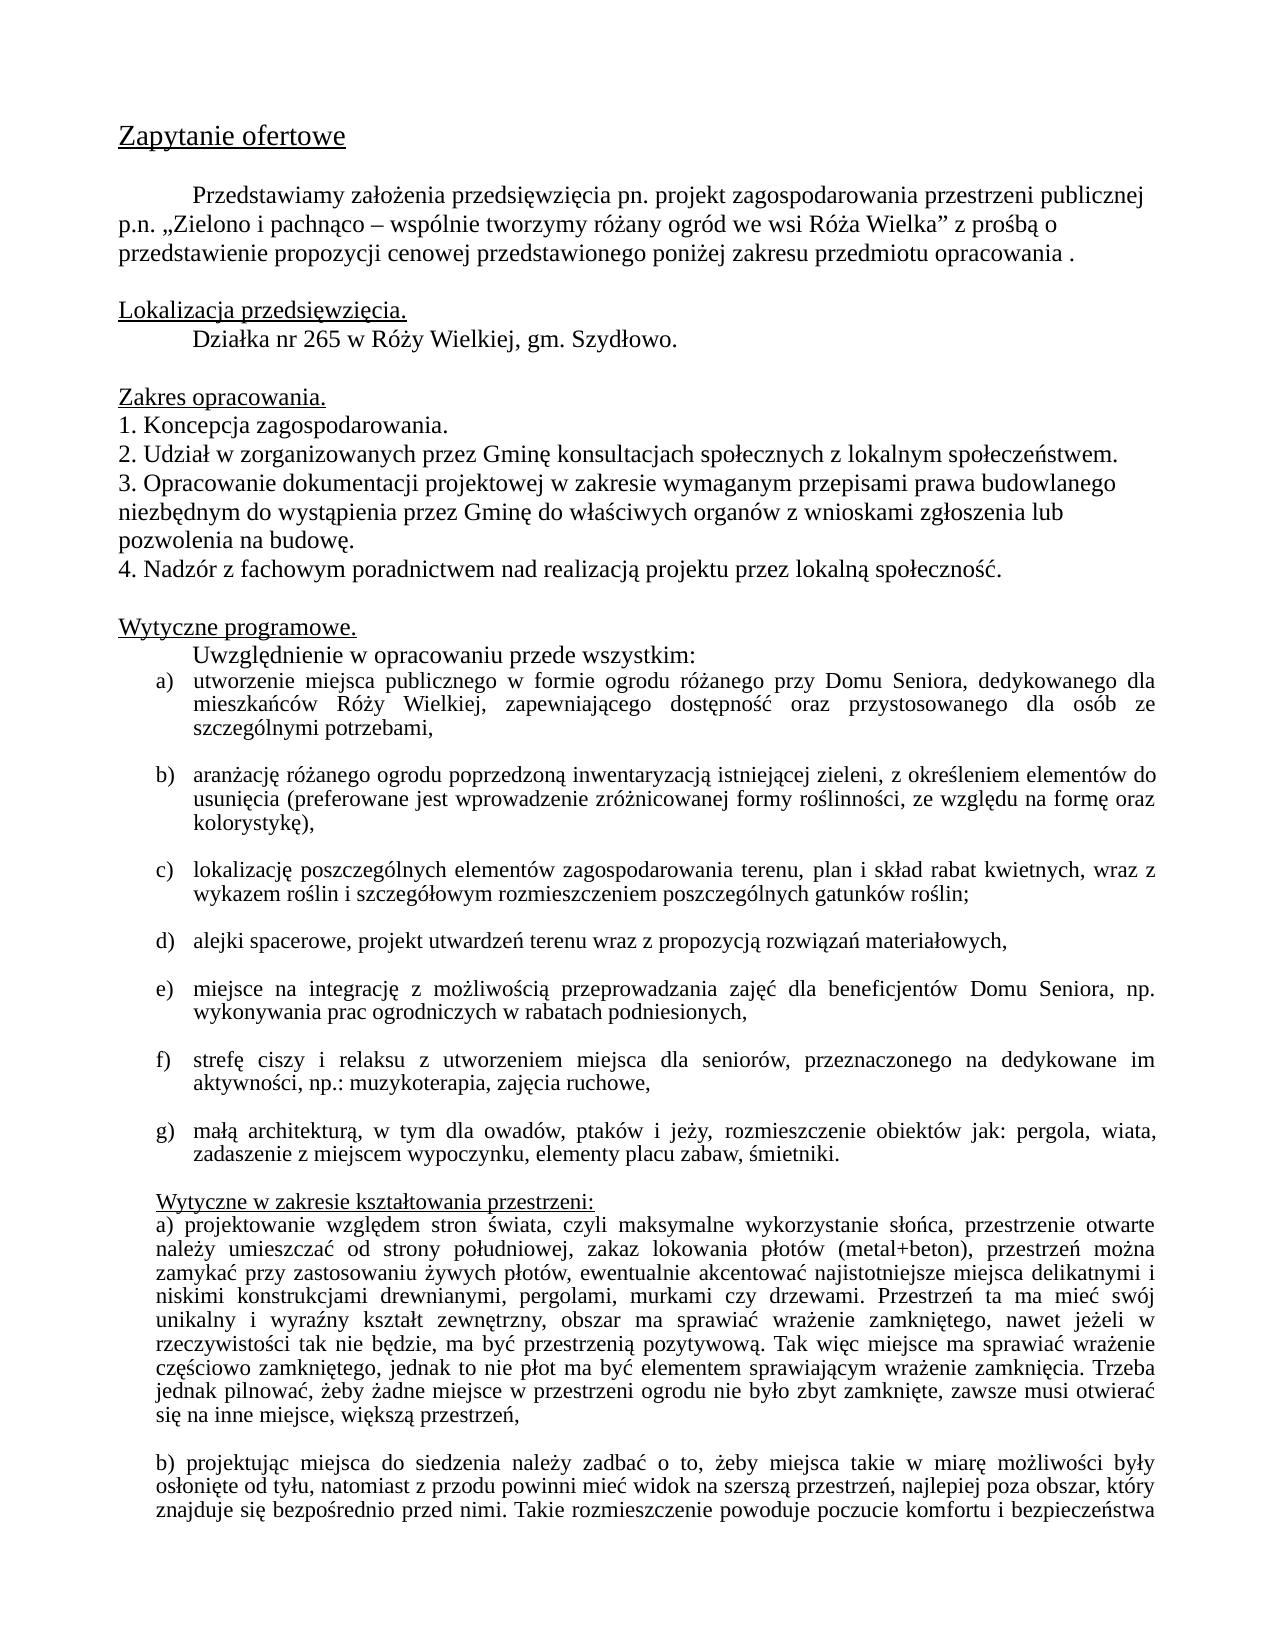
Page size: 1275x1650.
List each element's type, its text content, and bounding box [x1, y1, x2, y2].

text 2. Udział w zorganizowanych przez Gminę konsultacjach społecznych z lokalnym społeczeństwem. [118, 439, 1157, 468]
list miejsce na integrację z możliwością przeprowadzania zajęć dla beneficjentów Domu Seniora, np. wykonywania prac ogrodniczych w rabatach podniesionych, [156, 977, 1157, 1024]
list lokalizację poszczególnych elementów zagospodarowania terenu, plan i skład rabat kwietnych, wraz z wykazem roślin i szczegółowym rozmieszczeniem poszczególnych gatunków roślin; [156, 859, 1157, 906]
text 4. Nadzór z fachowym poradnictwem nad realizacją projektu przez lokalną społeczność. [118, 554, 1157, 583]
list aranżację różanego ogrodu poprzedzoną inwentaryzacją istniejącej zieleni, z określeniem elementów do usunięcia (preferowane jest wprowadzenie zróżnicowanej formy roślinności, ze względu na formę oraz kolorystykę), [156, 764, 1157, 835]
list strefę ciszy i relaksu z utworzeniem miejsca dla seniorów, przeznaczonego na dedykowane im aktywności, np.: muzykoterapia, zajęcia ruchowe, [156, 1048, 1157, 1096]
text b) projektując miejsca do siedzenia należy zadbać o to, żeby miejsca takie w miarę możliwości były osłonięte od tyłu, natomiast z przodu powinni mieć widok na szerszą przestrzeń, najlepiej poza obszar, który znajduje się bezpośrednio przed nimi. Takie rozmieszczenie powoduje poczucie komfortu i bezpieczeństwa [156, 1451, 1157, 1522]
text 3. Opracowanie dokumentacji projektowej w zakresie wymaganym przepisami prawa budowlanego niezbędnym do wystąpienia przez Gminę do właściwych organów z wnioskami zgłoszenia lub pozwolenia na budowę. [118, 468, 1157, 554]
text Wytyczne programowe. [118, 612, 1157, 640]
text Przedstawiamy założenia przedsięwzięcia pn. projekt zagospodarowania przestrzeni publicznej p.n. „Zielono i pachnąco – wspólnie tworzymy różany ogród we wsi Róża Wielka” z prośbą o przedstawienie propozycji cenowej przedstawionego poniżej zakresu przedmiotu opracowania . [118, 180, 1157, 267]
text Działka nr 265 w Róży Wielkiej, gm. Szydłowo. [118, 324, 1157, 353]
text Wytyczne w zakresie kształtowania przestrzeni: [156, 1190, 1157, 1214]
text 1. Koncepcja zagospodarowania. [118, 410, 1157, 439]
text Zakres opracowania. [118, 382, 1157, 410]
text a) projektowanie względem stron świata, czyli maksymalne wykorzystanie słońca, przestrzenie otwarte należy umieszczać od strony południowej, zakaz lokowania płotów (metal+beton), przestrzeń można zamykać przy zastosowaniu żywych płotów, ewentualnie akcentować najistotniejsze miejsca delikatnymi i niskimi konstrukcjami drewnianymi, pergolami, murkami czy drzewami. Przestrzeń ta ma mieć swój unikalny i wyraźny kształt zewnętrzny, obszar ma sprawiać wrażenie zamkniętego, nawet jeżeli w rzeczywistości tak nie będzie, ma być przestrzenią pozytywową. Tak więc miejsce ma sprawiać wrażenie częściowo zamkniętego, jednak to nie płot ma być elementem sprawiającym wrażenie zamknięcia. Trzeba jednak pilnować, żeby żadne miejsce w przestrzeni ogrodu nie było zbyt zamknięte, zawsze musi otwierać się na inne miejsce, większą przestrzeń, [156, 1214, 1157, 1427]
text Zapytanie ofertowe [118, 118, 1157, 152]
list utworzenie miejsca publicznego w formie ogrodu różanego przy Domu Seniora, dedykowanego dla mieszkańców Róży Wielkiej, zapewniającego dostępność oraz przystosowanego dla osób ze szczególnymi potrzebami, [156, 669, 1157, 740]
list alejki spacerowe, projekt utwardzeń terenu wraz z propozycją rozwiązań materiałowych, [156, 930, 1157, 953]
text Uwzględnienie w opracowaniu przede wszystkim: [118, 640, 1157, 669]
text Lokalizacja przedsięwzięcia. [118, 295, 1157, 324]
list małą architekturą, w tym dla owadów, ptaków i jeży, rozmieszczenie obiektów jak: pergola, wiata, zadaszenie z miejscem wypoczynku, elementy placu zabaw, śmietniki. [156, 1119, 1157, 1167]
